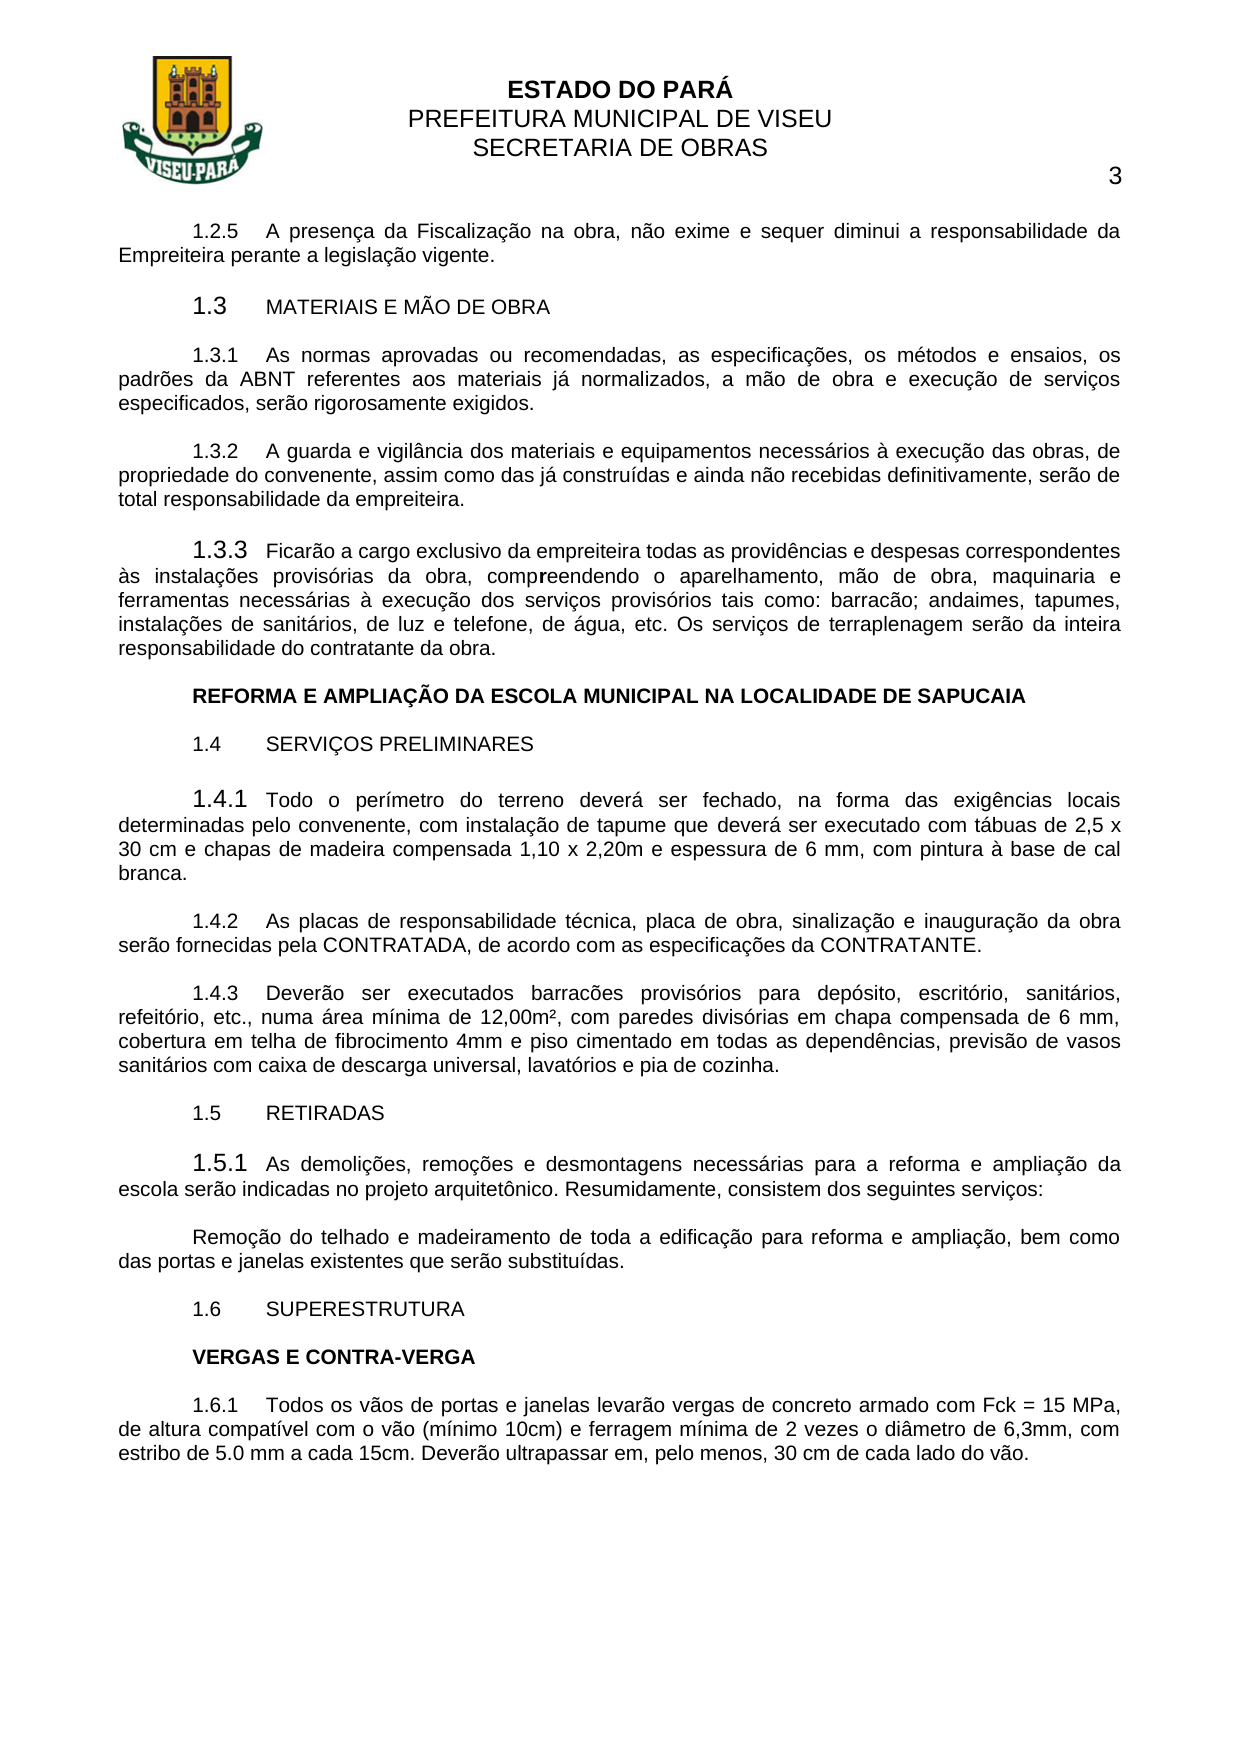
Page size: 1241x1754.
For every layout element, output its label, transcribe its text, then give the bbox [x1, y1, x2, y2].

text REFORMA E AMPLIAÇÃO DA ESCOLA MUNICIPAL NA LOCALIDADE DE SAPUCAIA [118, 683, 1122, 707]
subtitle SUPERESTRUTURA [118, 1297, 1122, 1321]
subtitle A guarda e vigilância dos materiais e equipamentos necessários à execução das obras, de propriedade do convenente, assim como das já construídas e ainda não recebidas definitivamente, serão de total responsabilidade da empreiteira. [118, 439, 1122, 511]
subtitle Todo o perímetro do terreno deverá ser fechado, na forma das exigências locais determinadas pelo convenente, com instalação de tapume que deverá ser executado com tábuas de 2,5 x 30 cm e chapas de madeira compensada 1,10 x 2,20m e espessura de 6 mm, com pintura à base de cal branca. [118, 784, 1122, 885]
subtitle Deverão ser executados barracões provisórios para depósito, escritório, sanitários, refeitório, etc., numa área mínima de 12,00m², com paredes divisórias em chapa compensada de 6 mm, cobertura em telha de fibrocimento 4mm e piso cimentado em todas as dependências, previsão de vasos sanitários com caixa de descarga universal, lavatórios e pia de cozinha. [118, 981, 1122, 1076]
text VERGAS E CONTRA-VERGA [118, 1345, 1122, 1369]
subtitle As normas aprovadas ou recomendadas, as especificações, os métodos e ensaios, os padrões da ABNT referentes aos materiais já normalizados, a mão de obra e execução de serviços especificados, serão rigorosamente exigidos. [118, 343, 1122, 415]
text Remoção do telhado e madeiramento de toda a edificação para reforma e ampliação, bem como das portas e janelas existentes que serão substituídas. [118, 1225, 1122, 1273]
subtitle MATERIAIS E MÃO DE OBRA [118, 291, 1122, 319]
subtitle Ficarão a cargo exclusivo da empreiteira todas as providências e despesas correspondentes às instalações provisórias da obra, compreendendo o aparelhamento, mão de obra, maquinaria e ferramentas necessárias à execução dos serviços provisórios tais como: barracão; andaimes, tapumes, instalações de sanitários, de luz e telefone, de água, etc. Os serviços de terraplenagem serão da inteira responsabilidade do contratante da obra. [118, 535, 1122, 659]
subtitle Todos os vãos de portas e janelas levarão vergas de concreto armado com Fck = 15 MPa, de altura compatível com o vão (mínimo 10cm) e ferragem mínima de 2 vezes o diâmetro de 6,3mm, com estribo de 5.0 mm a cada 15cm. Deverão ultrapassar em, pelo menos, 30 cm de cada lado do vão. [118, 1393, 1122, 1464]
picture [122, 56, 264, 185]
subtitle RETIRADAS [118, 1100, 1122, 1124]
subtitle As placas de responsabilidade técnica, placa de obra, sinalização e inauguração da obra serão fornecidas pela CONTRATADA, de acordo com as especificações da CONTRATANTE. [118, 909, 1122, 957]
subtitle SERVIÇOS PRELIMINARES [118, 731, 1122, 755]
subtitle As demolições, remoções e desmontagens necessárias para a reforma e ampliação da escola serão indicadas no projeto arquitetônico. Resumidamente, consistem dos seguintes serviços: [118, 1148, 1122, 1201]
subtitle A presença da Fiscalização na obra, não exime e sequer diminui a responsabilidade da Empreiteira perante a legislação vigente. [118, 219, 1122, 267]
